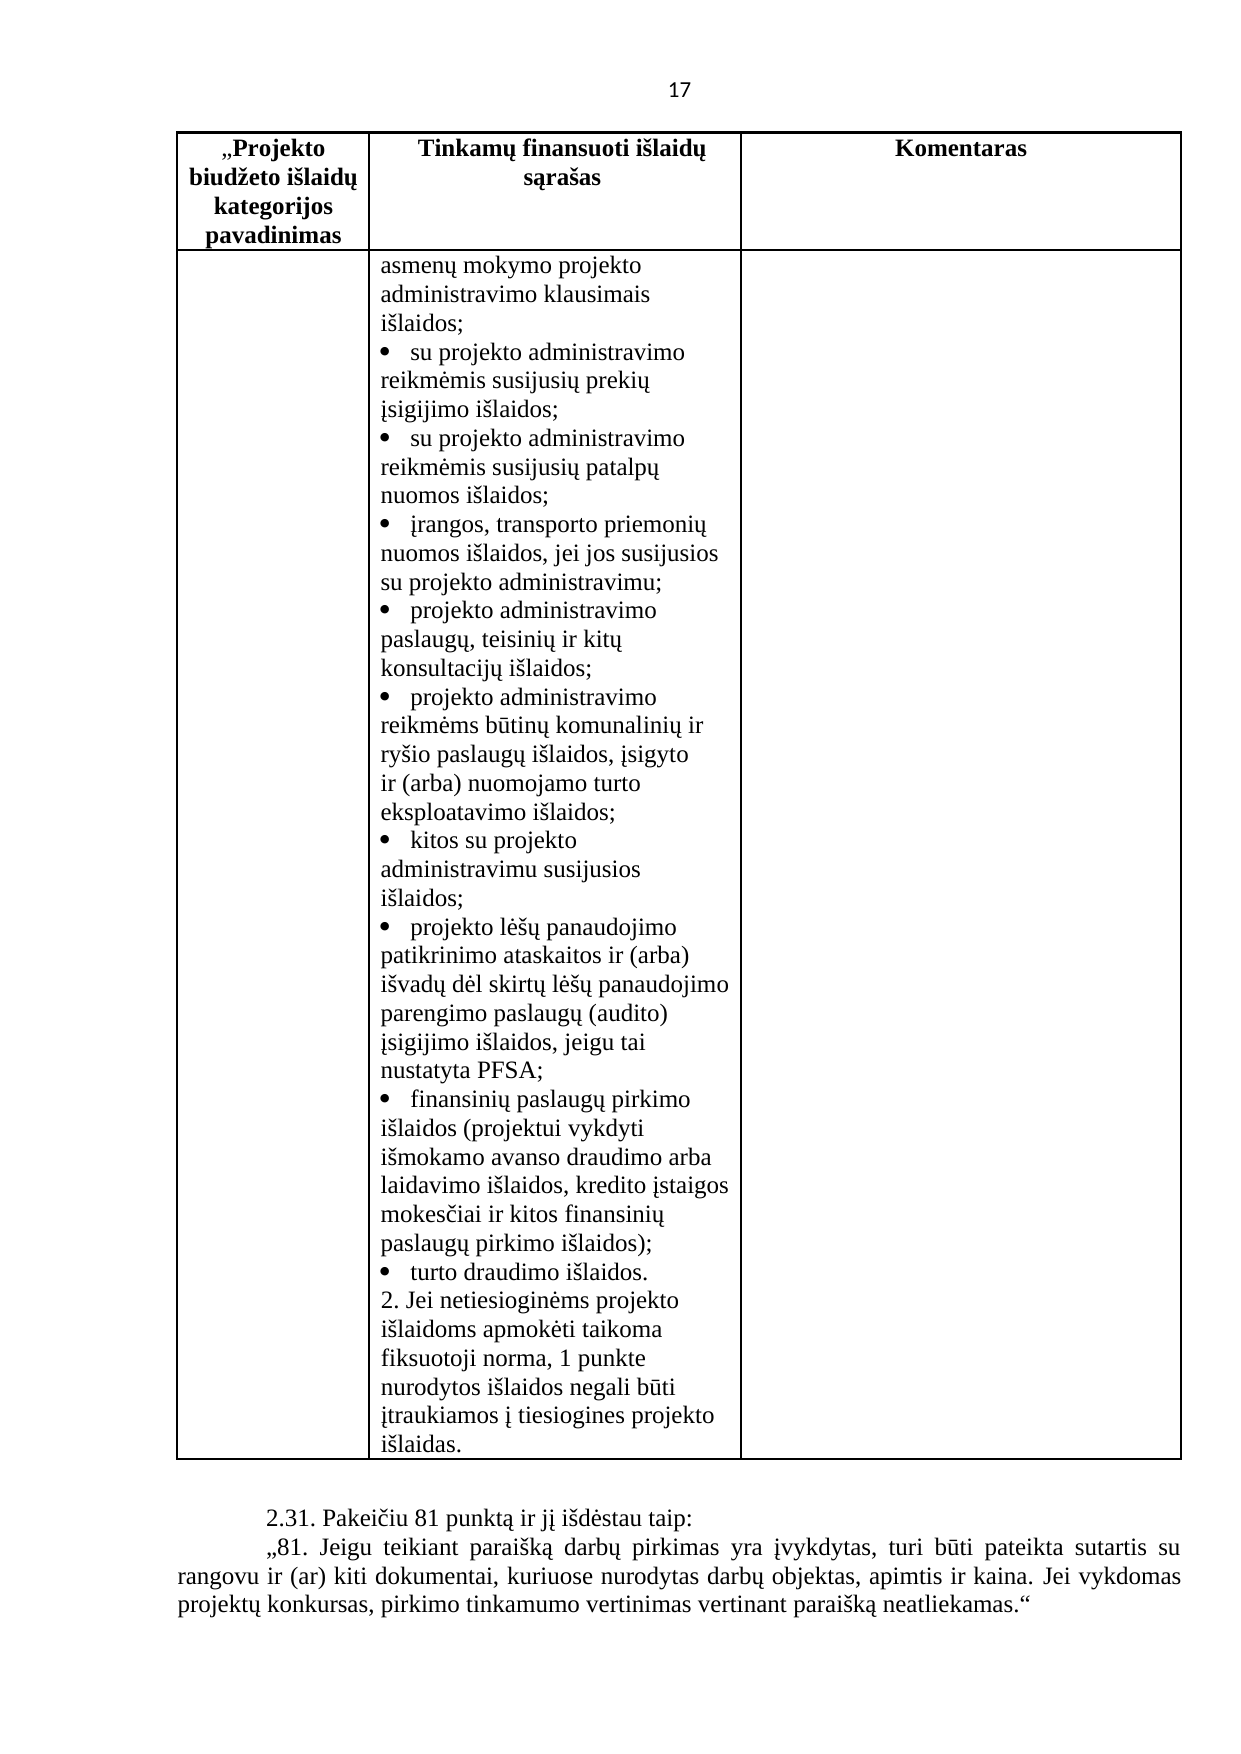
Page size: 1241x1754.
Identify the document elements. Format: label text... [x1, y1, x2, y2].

text „81. Jeigu teikiant paraišką darbų pirkimas yra įvykdytas, turi būti pateikta sutartis su rangovu ir (ar) kiti dokumentai, kuriuose nurodytas darbų objektas, apimtis ir kaina. Jei vykdomas projektų konkursas, pirkimo tinkamumo vertinimas vertinant paraišką neatliekamas.“ [177, 1532, 1181, 1618]
table_cell asmenų mokymo projekto administravimo klausimais išlaidos;  su projekto administravimo reikmėmis susijusių prekių įsigijimo išlaidos;  su projekto administravimo reikmėmis susijusių patalpų nuomos išlaidos;  įrangos, transporto priemonių nuomos išlaidos, jei jos susijusios su projekto administravimu;  projekto administravimo paslaugų, teisinių ir kitų konsultacijų išlaidos;  projekto administravimo reikmėms būtinų komunalinių ir ryšio paslaugų išlaidos, įsigyto ir (arba) nuomojamo turto eksploatavimo išlaidos;  kitos su projekto administravimu susijusios išlaidos;  projekto lėšų panaudojimo patikrinimo ataskaitos ir (arba) išvadų dėl skirtų lėšų panaudojimo parengimo paslaugų (audito) įsigijimo išlaidos, jeigu tai nustatyta PFSA;  finansinių paslaugų pirkimo išlaidos (projektui vykdyti išmokamo avanso draudimo arba laidavimo išlaidos, kredito įstaigos mokesčiai ir kitos finansinių paslaugų pirkimo išlaidos);  turto draudimo išlaidos. 2. Jei netiesioginėms projekto išlaidoms apmokėti taikoma fiksuotoji norma, 1 punkte nurodytos išlaidos negali būti įtraukiamos į tiesiogines projekto išlaidas. [370, 251, 740, 1458]
table_header Tinkamų finansuoti išlaidų sąrašas [370, 134, 740, 248]
table_header „Projekto biudžeto išlaidų kategorijos pavadinimas [178, 134, 368, 248]
table_header Komentaras [742, 134, 1180, 248]
table_cell [742, 251, 1180, 1458]
table_cell [178, 251, 368, 1458]
text 2.31. Pakeičiu 81 punktą ir jį išdėstau taip: [177, 1503, 1181, 1532]
